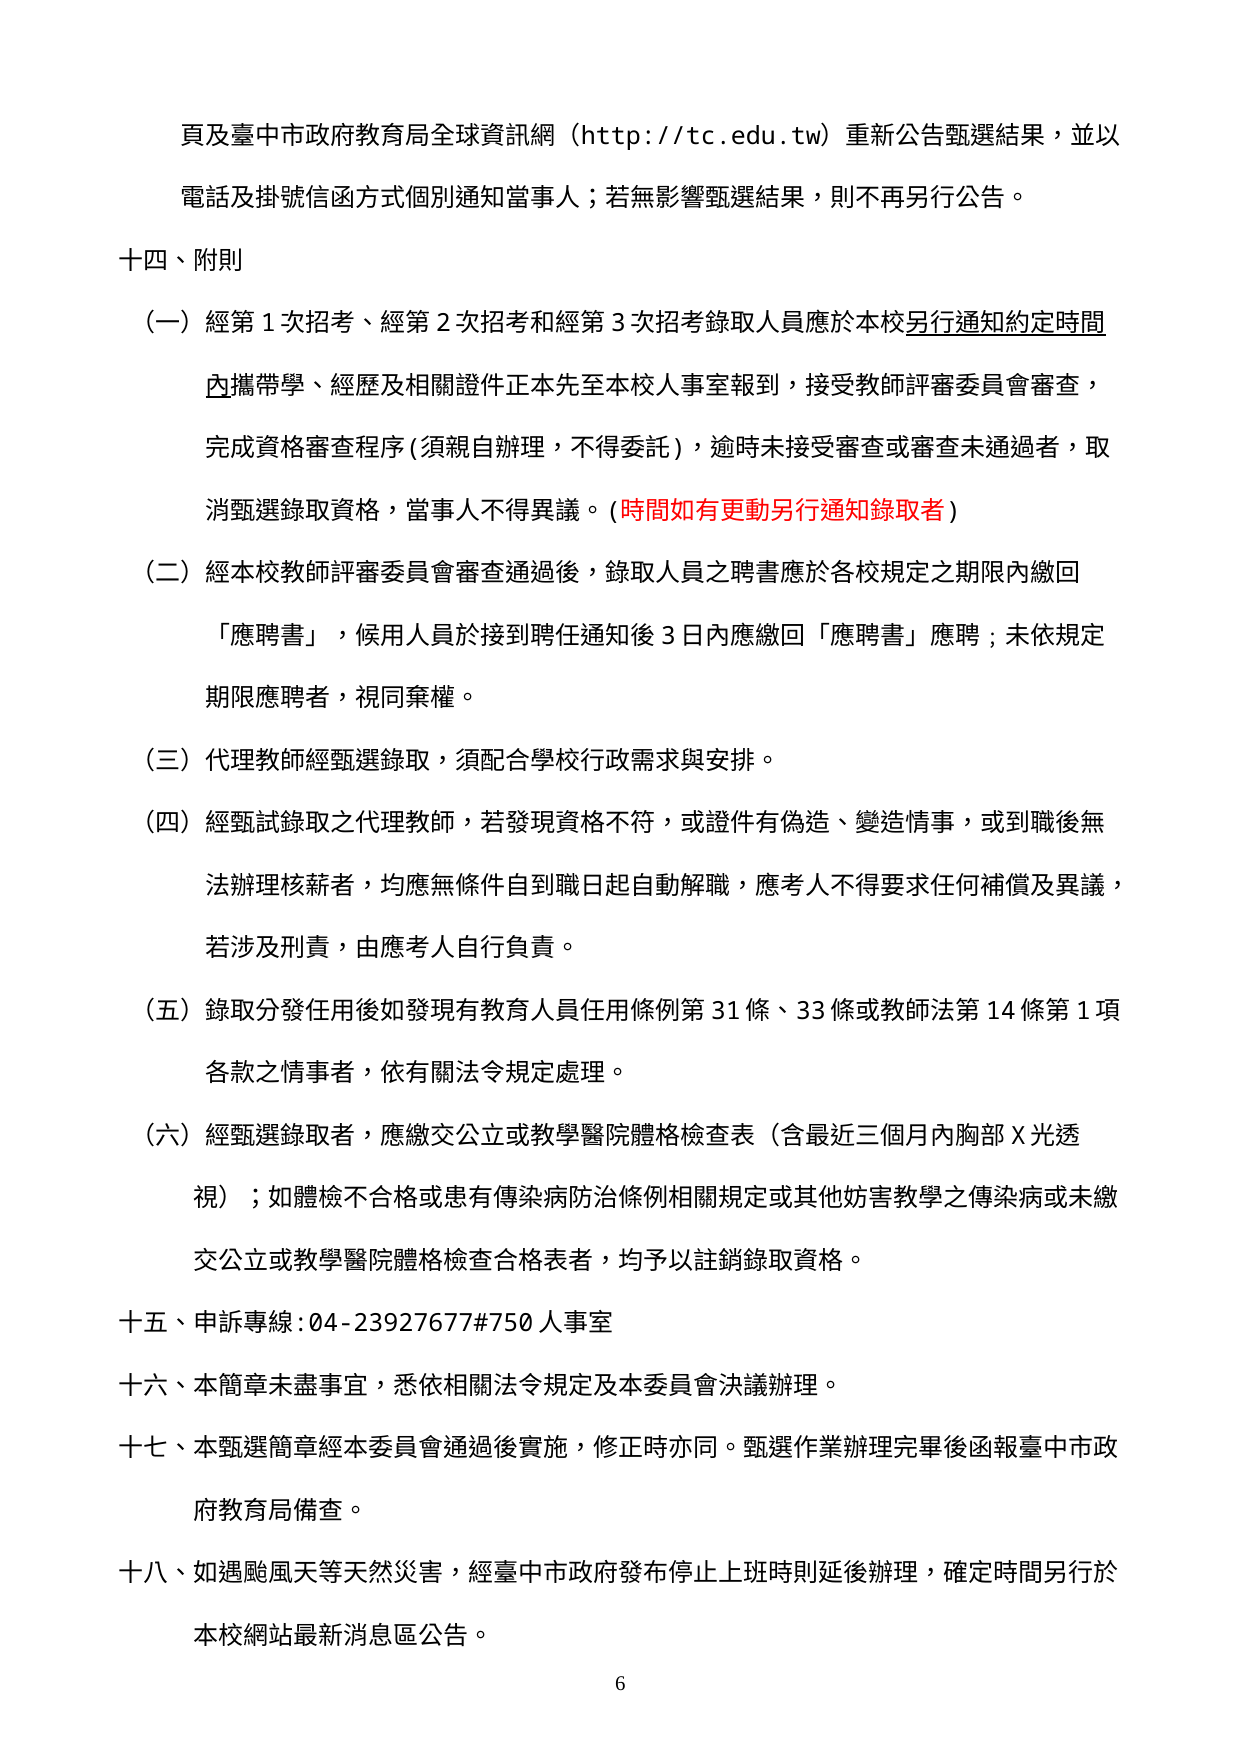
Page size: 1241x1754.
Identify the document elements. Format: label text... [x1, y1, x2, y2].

text 十八、如遇颱風天等天然災害，經臺中市政府發布停止上班時則延後辦理，確定時間另行於本校網站最新消息區公告。 [118, 1529, 1122, 1654]
text （二）經本校教師評審委員會審查通過後，錄取人員之聘書應於各校規定之期限內繳回「應聘書」，候用人員於接到聘任通知後3日內應繳回「應聘書」應聘﹔未依規定期限應聘者，視同棄權。 [131, 529, 1122, 717]
text 十六、本簡章未盡事宜，悉依相關法令規定及本委員會決議辦理。 [118, 1342, 1122, 1404]
text （五）錄取分發任用後如發現有教育人員任用條例第31條、33條或教師法第14條第1項各款之情事者，依有關法令規定處理。 [131, 967, 1122, 1092]
text 頁及臺中市政府教育局全球資訊網（http://tc.edu.tw）重新公告甄選結果，並以電話及掛號信函方式個別通知當事人；若無影響甄選結果，則不再另行公告。 [181, 92, 1122, 217]
text （六）經甄選錄取者，應繳交公立或教學醫院體格檢查表（含最近三個月內胸部X光透視）；如體檢不合格或患有傳染病防治條例相關規定或其他妨害教學之傳染病或未繳交公立或教學醫院體格檢查合格表者，均予以註銷錄取資格。 [131, 1092, 1122, 1279]
text 十七、本甄選簡章經本委員會通過後實施，修正時亦同。甄選作業辦理完畢後函報臺中市政府教育局備查。 [118, 1404, 1122, 1529]
text 十五、申訴專線:04-23927677#750人事室 [118, 1279, 1122, 1342]
text 十四、附則 [118, 217, 1122, 279]
text （三）代理教師經甄選錄取，須配合學校行政需求與安排。 [118, 717, 1122, 779]
text （一）經第1次招考、經第2次招考和經第3次招考錄取人員應於本校另行通知約定時間內攜帶學、經歷及相關證件正本先至本校人事室報到，接受教師評審委員會審查，完成資格審查程序(須親自辦理，不得委託)，逾時未接受審查或審查未通過者，取消甄選錄取資格，當事人不得異議。(時間如有更動另行通知錄取者) [131, 279, 1122, 529]
text （四）經甄試錄取之代理教師，若發現資格不符，或證件有偽造、變造情事，或到職後無法辦理核薪者，均應無條件自到職日起自動解職，應考人不得要求任何補償及異議，若涉及刑責，由應考人自行負責。 [131, 779, 1122, 967]
